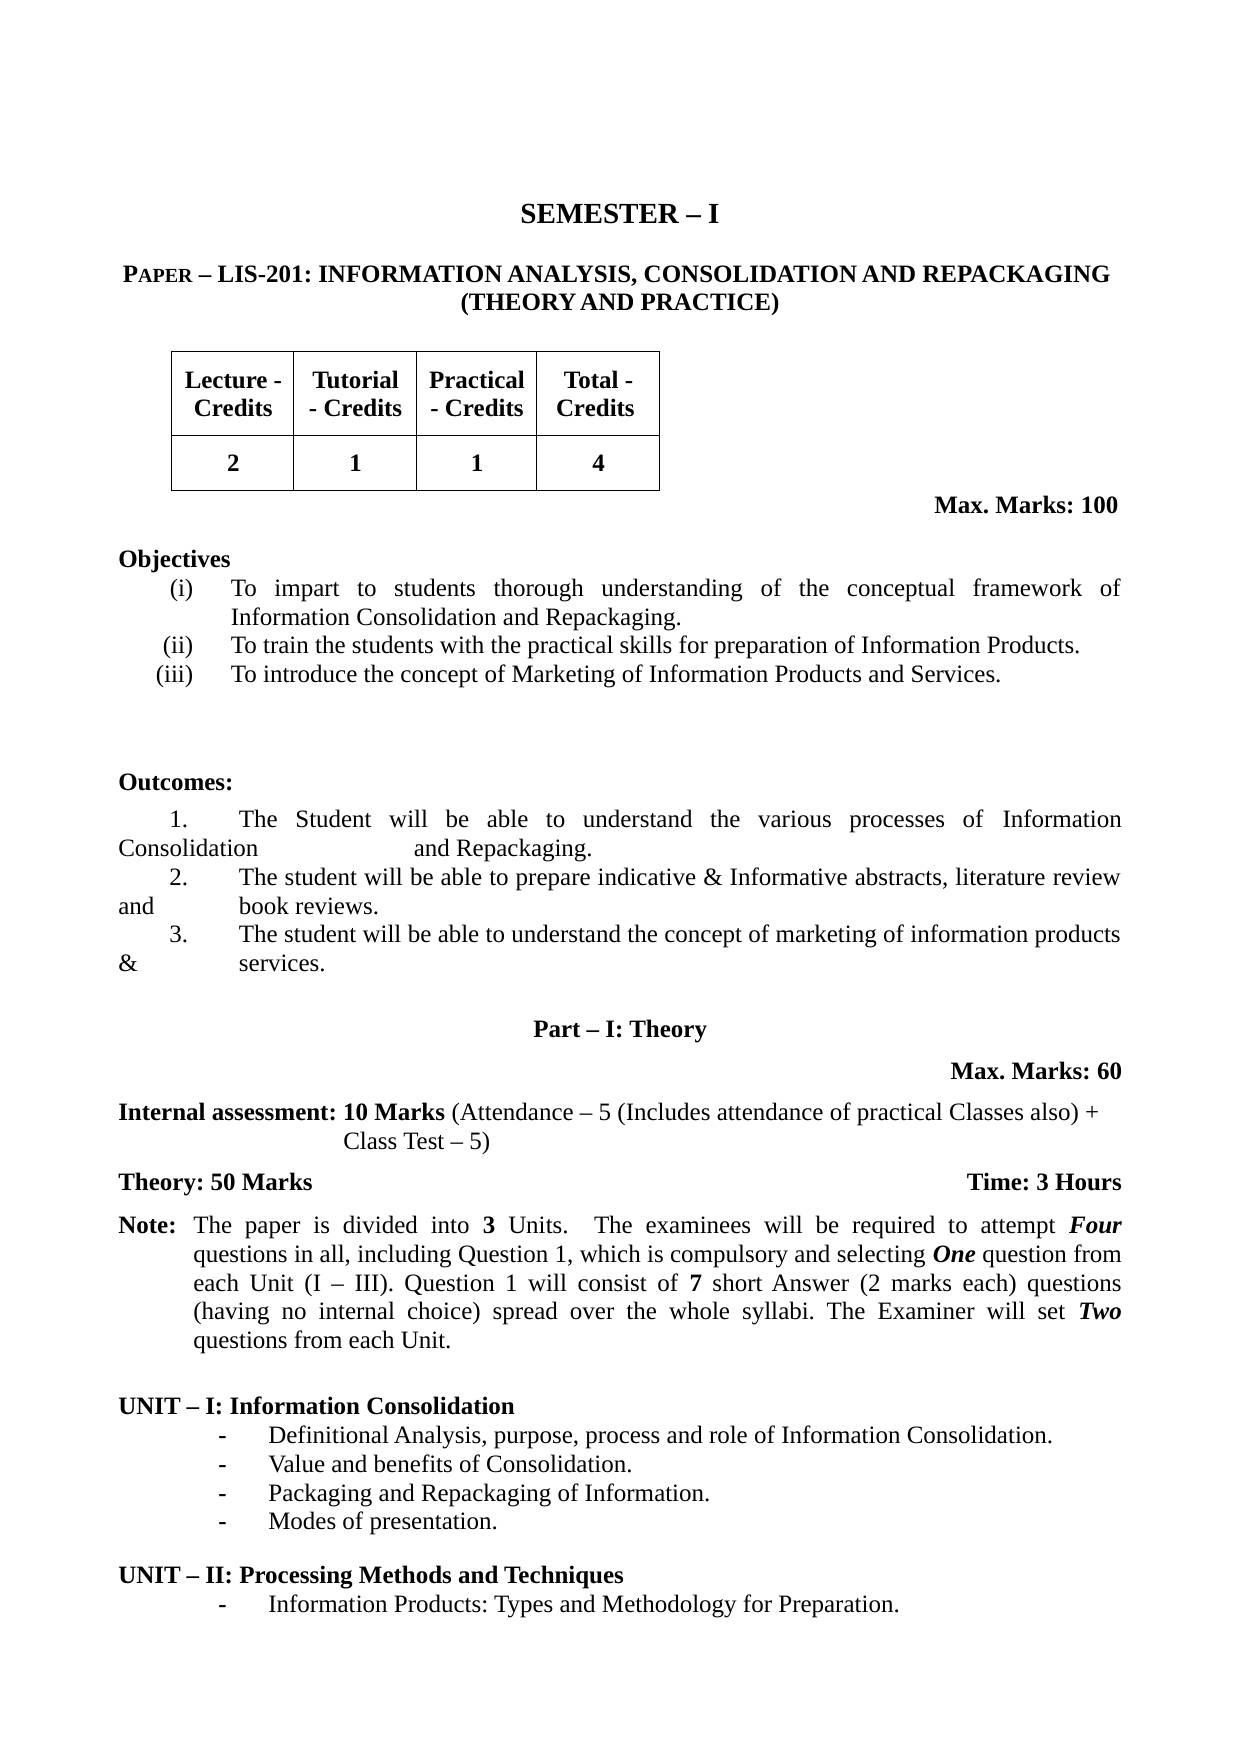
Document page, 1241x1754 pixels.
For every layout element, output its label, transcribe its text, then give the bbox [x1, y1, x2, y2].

text SEMESTER – I [118, 196, 1122, 229]
list 2. The student will be able to prepare indicative & Informative abstracts, literature review and book reviews. [118, 862, 1122, 919]
table_header Lecture - Credits [172, 352, 293, 435]
list 1. The Student will be able to understand the various processes of Information Consolidation and Repackaging. [118, 804, 1122, 862]
table_header Total - Credits [537, 352, 659, 435]
text Part – I: Theory [118, 1014, 1122, 1043]
text Theory: 50 Marks Time: 3 Hours [118, 1167, 1122, 1196]
list Outcomes: [118, 767, 1122, 796]
text UNIT – II: Processing Methods and Techniques [118, 1560, 1122, 1589]
table_cell 1 [294, 436, 416, 489]
text UNIT – I: Information Consolidation [118, 1391, 1122, 1420]
table_header Practical - Credits [417, 352, 536, 435]
text Max. Marks: 60 [118, 1056, 1122, 1084]
text Objectives [118, 544, 1122, 573]
list 3. The student will be able to understand the concept of marketing of information products & services. [118, 919, 1122, 977]
list To train the students with the practical skills for preparation of Information Products. [193, 631, 1122, 659]
table_header Tutorial - Credits [294, 352, 416, 435]
table_cell 1 [417, 436, 536, 489]
subtitle Paper – LIS-201: INFORMATION ANALYSIS, CONSOLIDATION AND REPACKAGING (THEORY AND PRACTICE) [118, 259, 1122, 316]
list Modes of presentation. [218, 1506, 1122, 1535]
table_cell 2 [172, 436, 293, 489]
text Internal assessment: 10 Marks (Attendance – 5 (Includes attendance of practical Classes also) + Class Test – 5) [118, 1097, 1122, 1154]
text Note: The paper is divided into 3 Units. The examinees will be required to attempt Four questions in all, including Question 1, which is compulsory and selecting One question from each Unit (I – III). Question 1 will consist of 7 short Answer (2 marks each) questions (having no internal choice) spread over the whole syllabi. The Examiner will set Two questions from each Unit. [118, 1210, 1122, 1354]
list To introduce the concept of Marketing of Information Products and Services. [193, 659, 1122, 688]
list Value and benefits of Consolidation. [218, 1449, 1122, 1478]
list To impart to students thorough understanding of the conceptual framework of Information Consolidation and Repackaging. [193, 573, 1122, 631]
text Max. Marks: 100 [118, 491, 1118, 519]
list Definitional Analysis, purpose, process and role of Information Consolidation. [218, 1420, 1122, 1449]
list Packaging and Repackaging of Information. [218, 1478, 1122, 1506]
list Information Products: Types and Methodology for Preparation. [218, 1589, 1122, 1618]
table_cell 4 [537, 436, 659, 489]
